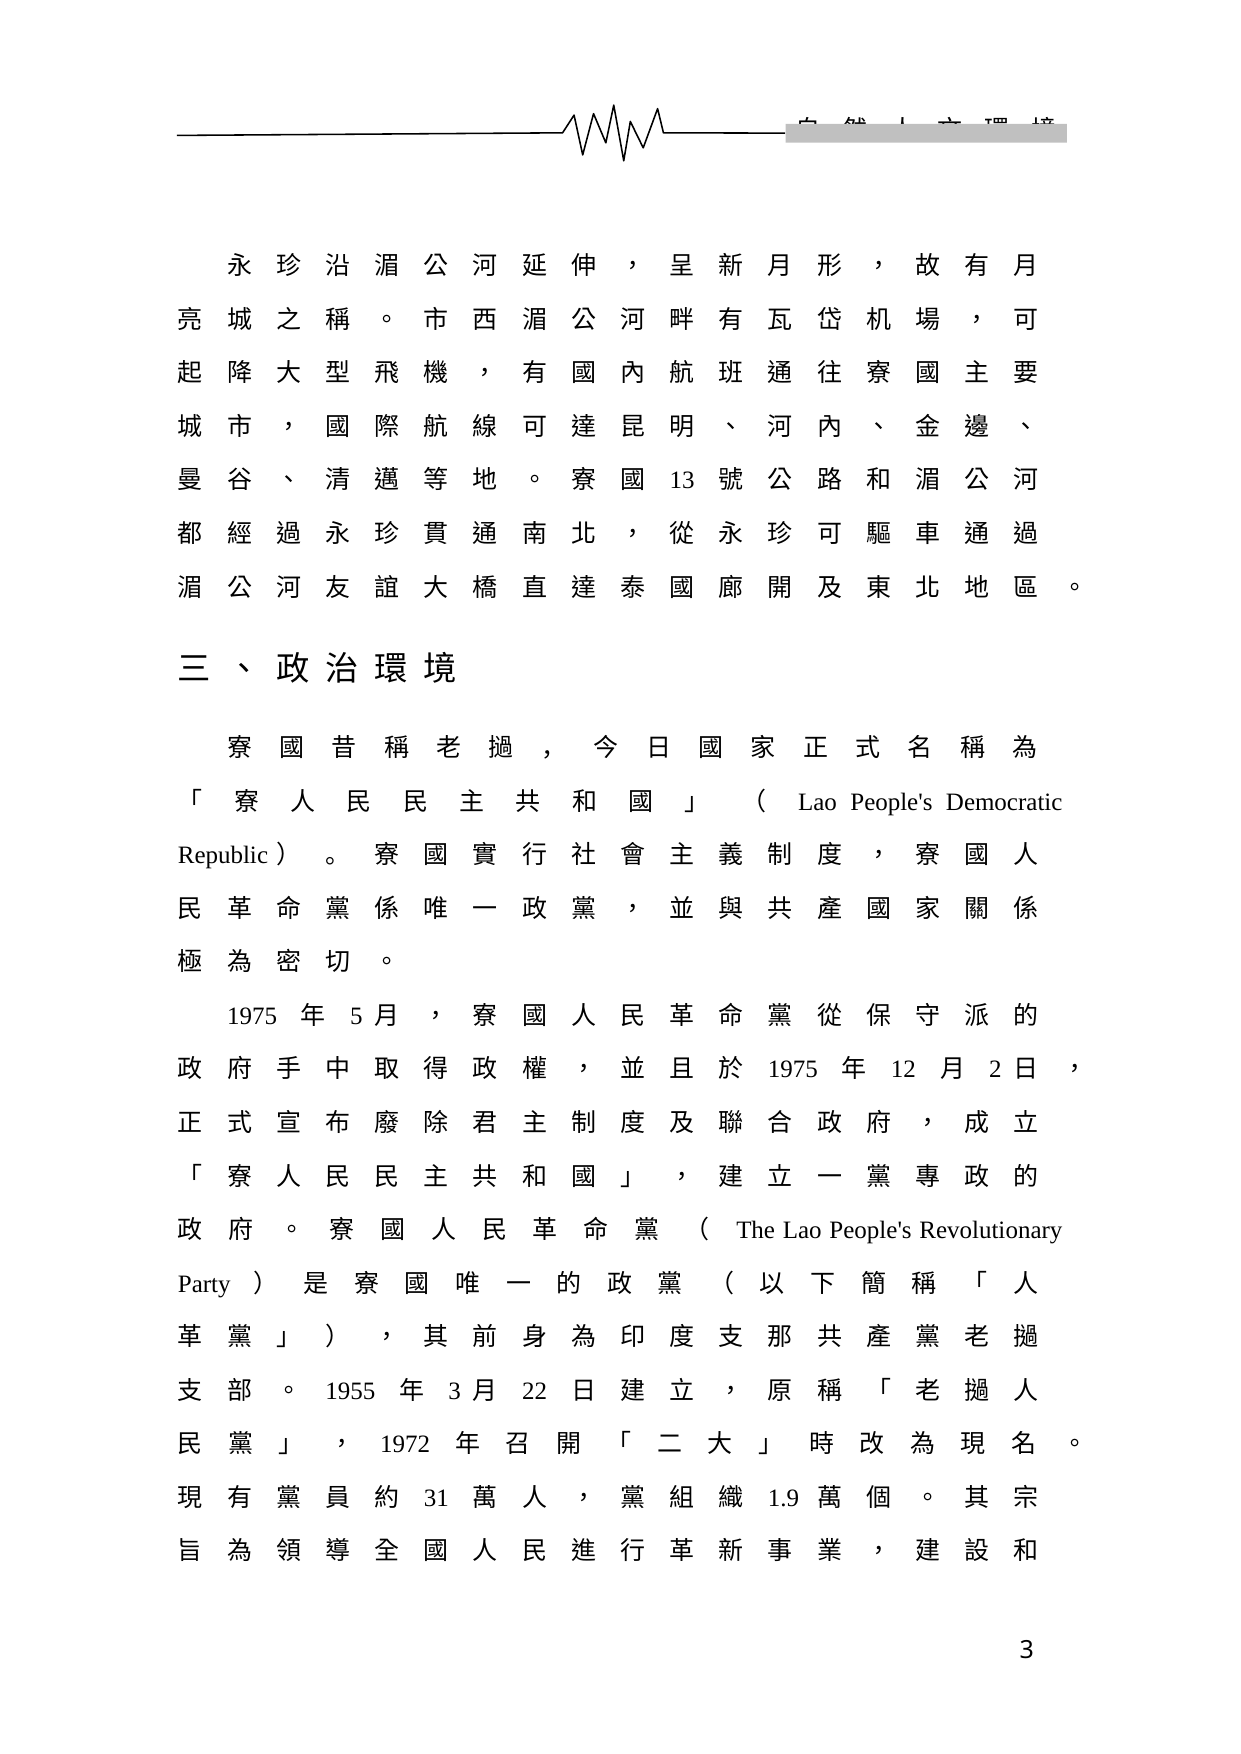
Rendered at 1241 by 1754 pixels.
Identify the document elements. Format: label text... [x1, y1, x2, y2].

text 寮國昔稱老撾，今日國家正式名稱為「寮人民民主共和國」（Lao People's Democratic Republic）。寮國實行社會主義制度，寮國人民革命黨係唯一政黨，並與共產國家關係極為密切。 [178, 719, 1063, 987]
text 三、政治環境 [178, 639, 1063, 692]
text 1975年5月，寮國人民革命黨從保守派的政府手中取得政權，並且於1975年12月2日，正式宣布廢除君主制度及聯合政府，成立「寮人民民主共和國」，建立一黨專政的政府。寮國人民革命黨（The Lao People's Revolutionary Party）是寮國唯一的政黨（以下簡稱「人革黨」），其前身為印度支那共產黨老撾支部。1955年3月22日建立，原稱「老撾人民黨」，1972年召開「二大」時改為現名。現有黨員約31萬人，黨組織1.9萬個。其宗旨為領導全國人民進行革新事業，建設和發展人民民主制度，建設和平、獨立、民主、統一和繁榮的寮國，為逐步走上社會主義創造條件。 [178, 987, 1063, 1576]
text 永珍沿湄公河延伸，呈新月形，故有月亮城之稱。市西湄公河畔有瓦岱机場，可起降大型飛機，有國內航班通往寮國主要城市，國際航線可達昆明、河內、金邊、曼谷、清邁等地。寮國13號公路和湄公河都經過永珍貫通南北，從永珍可驅車通過湄公河友誼大橋直達泰國廊開及東北地區。 [178, 237, 1063, 612]
